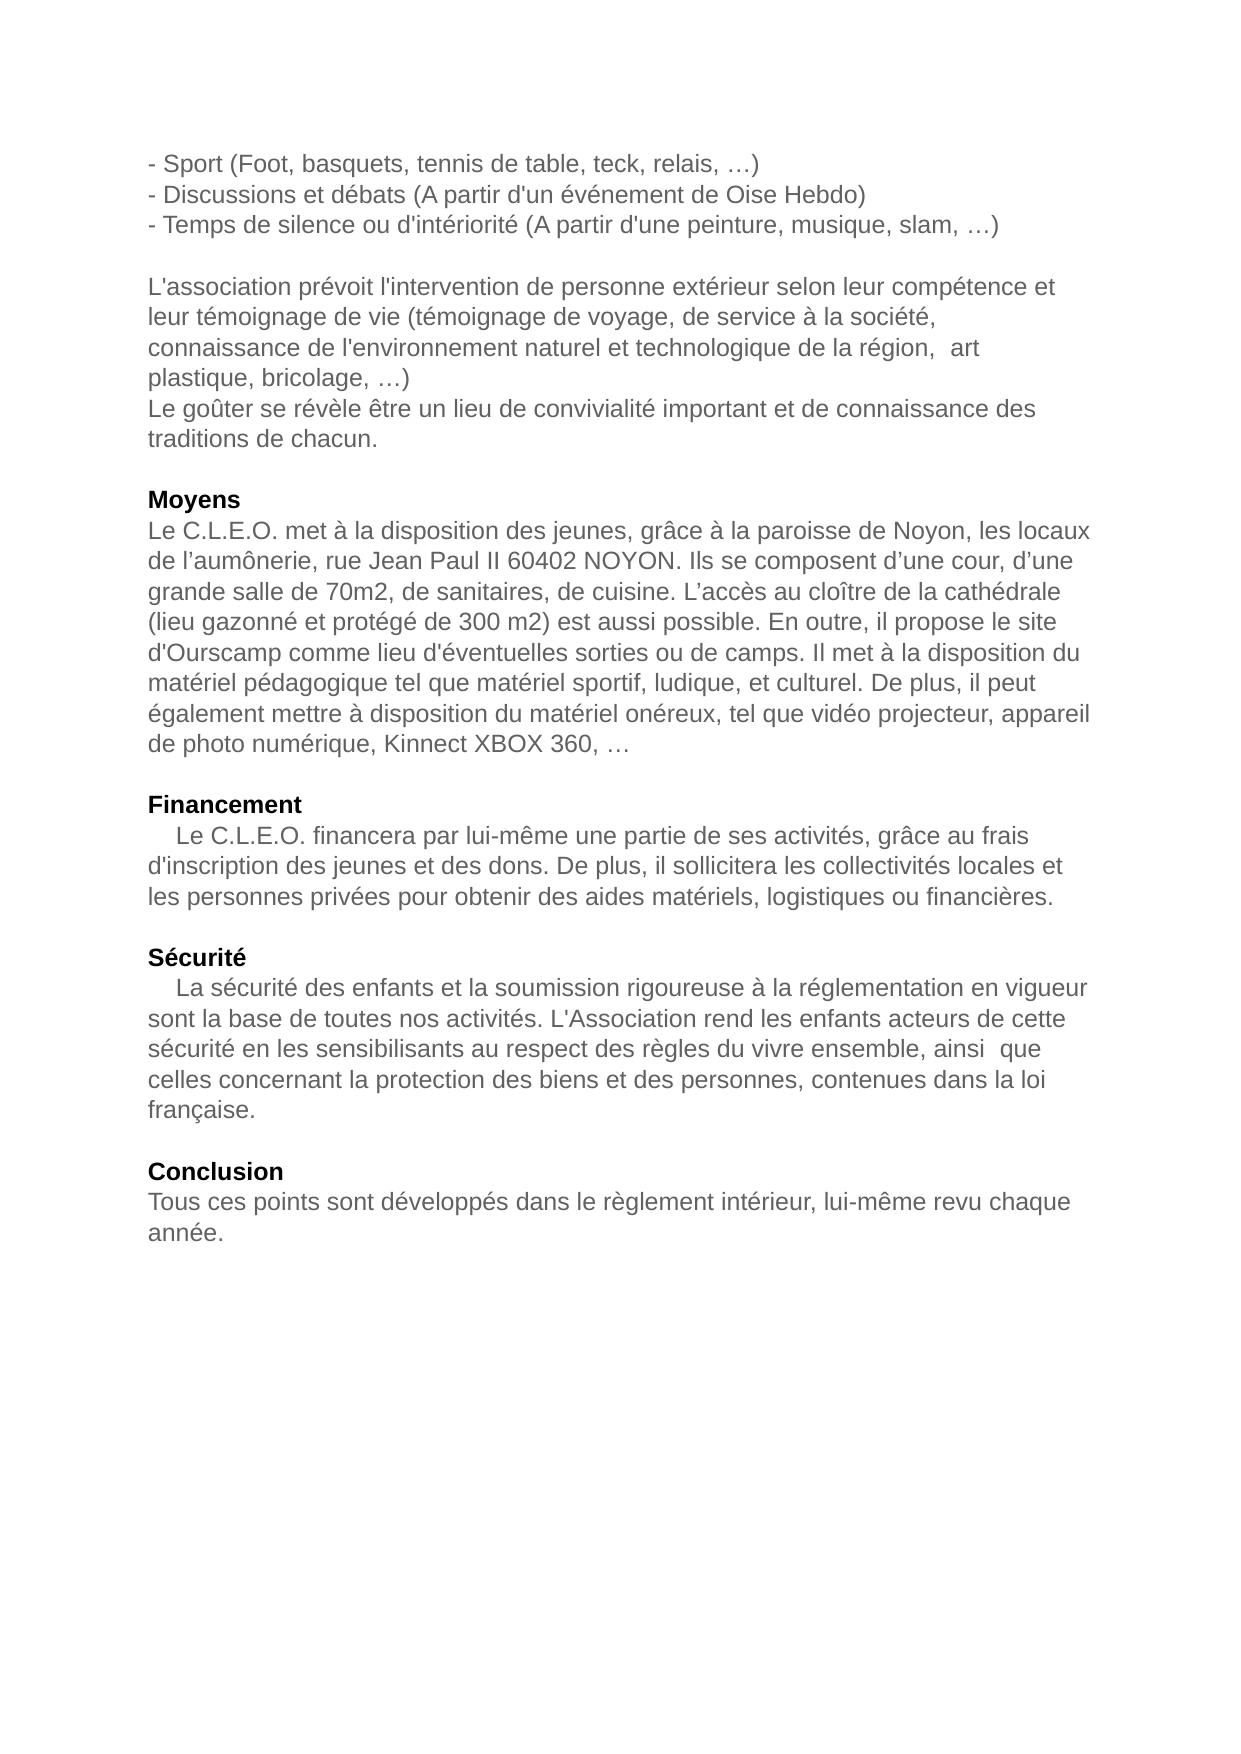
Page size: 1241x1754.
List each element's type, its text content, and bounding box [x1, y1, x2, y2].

text - Sport (Foot, basquets, tennis de table, teck, relais, …) - Discussions et débats (A partir d'un événement de Oise Hebdo) - Temps de silence ou d'intériorité (A partir d'une peinture, musique, slam, …) L'association prévoit l'intervention de personne extérieur selon leur compétence et leur témoignage de vie (témoignage de voyage, de service à la société, connaissance de l'environnement naturel et technologique de la région, art plastique, bricolage, …) Le goûter se révèle être un lieu de convivialité important et de connaissance des traditions de chacun. Moyens Le C.L.E.O. met à la disposition des jeunes, grâce à la paroisse de Noyon, les locaux de l’aumônerie, rue Jean Paul II 60402 NOYON. Ils se composent d’une cour, d’une grande salle de 70m2, de sanitaires, de cuisine. L’accès au cloître de la cathédrale (lieu gazonné et protégé de 300 m2) est aussi possible. En outre, il propose le site d'Ourscamp comme lieu d'éventuelles sorties ou de camps. Il met à la disposition du matériel pédagogique tel que matériel sportif, ludique, et culturel. De plus, il peut également mettre à disposition du matériel onéreux, tel que vidéo projecteur, appareil de photo numérique, Kinnect XBOX 360, … Financement Le C.L.E.O. financera par lui-même une partie de ses activités, grâce au frais d'inscription des jeunes et des dons. De plus, il sollicitera les collectivités locales et les personnes privées pour obtenir des aides matériels, logistiques ou financières. Sécurité La sécurité des enfants et la soumission rigoureuse à la réglementation en vigueur sont la base de toutes nos activités. L'Association rend les enfants acteurs de cette sécurité en les sensibilisants au respect des règles du vivre ensemble, ainsi que celles concernant la protection des biens et des personnes, contenues dans la loi française. Conclusion Tous ces points sont développés dans le règlement intérieur, lui-même revu chaque année. [148, 148, 1093, 1246]
